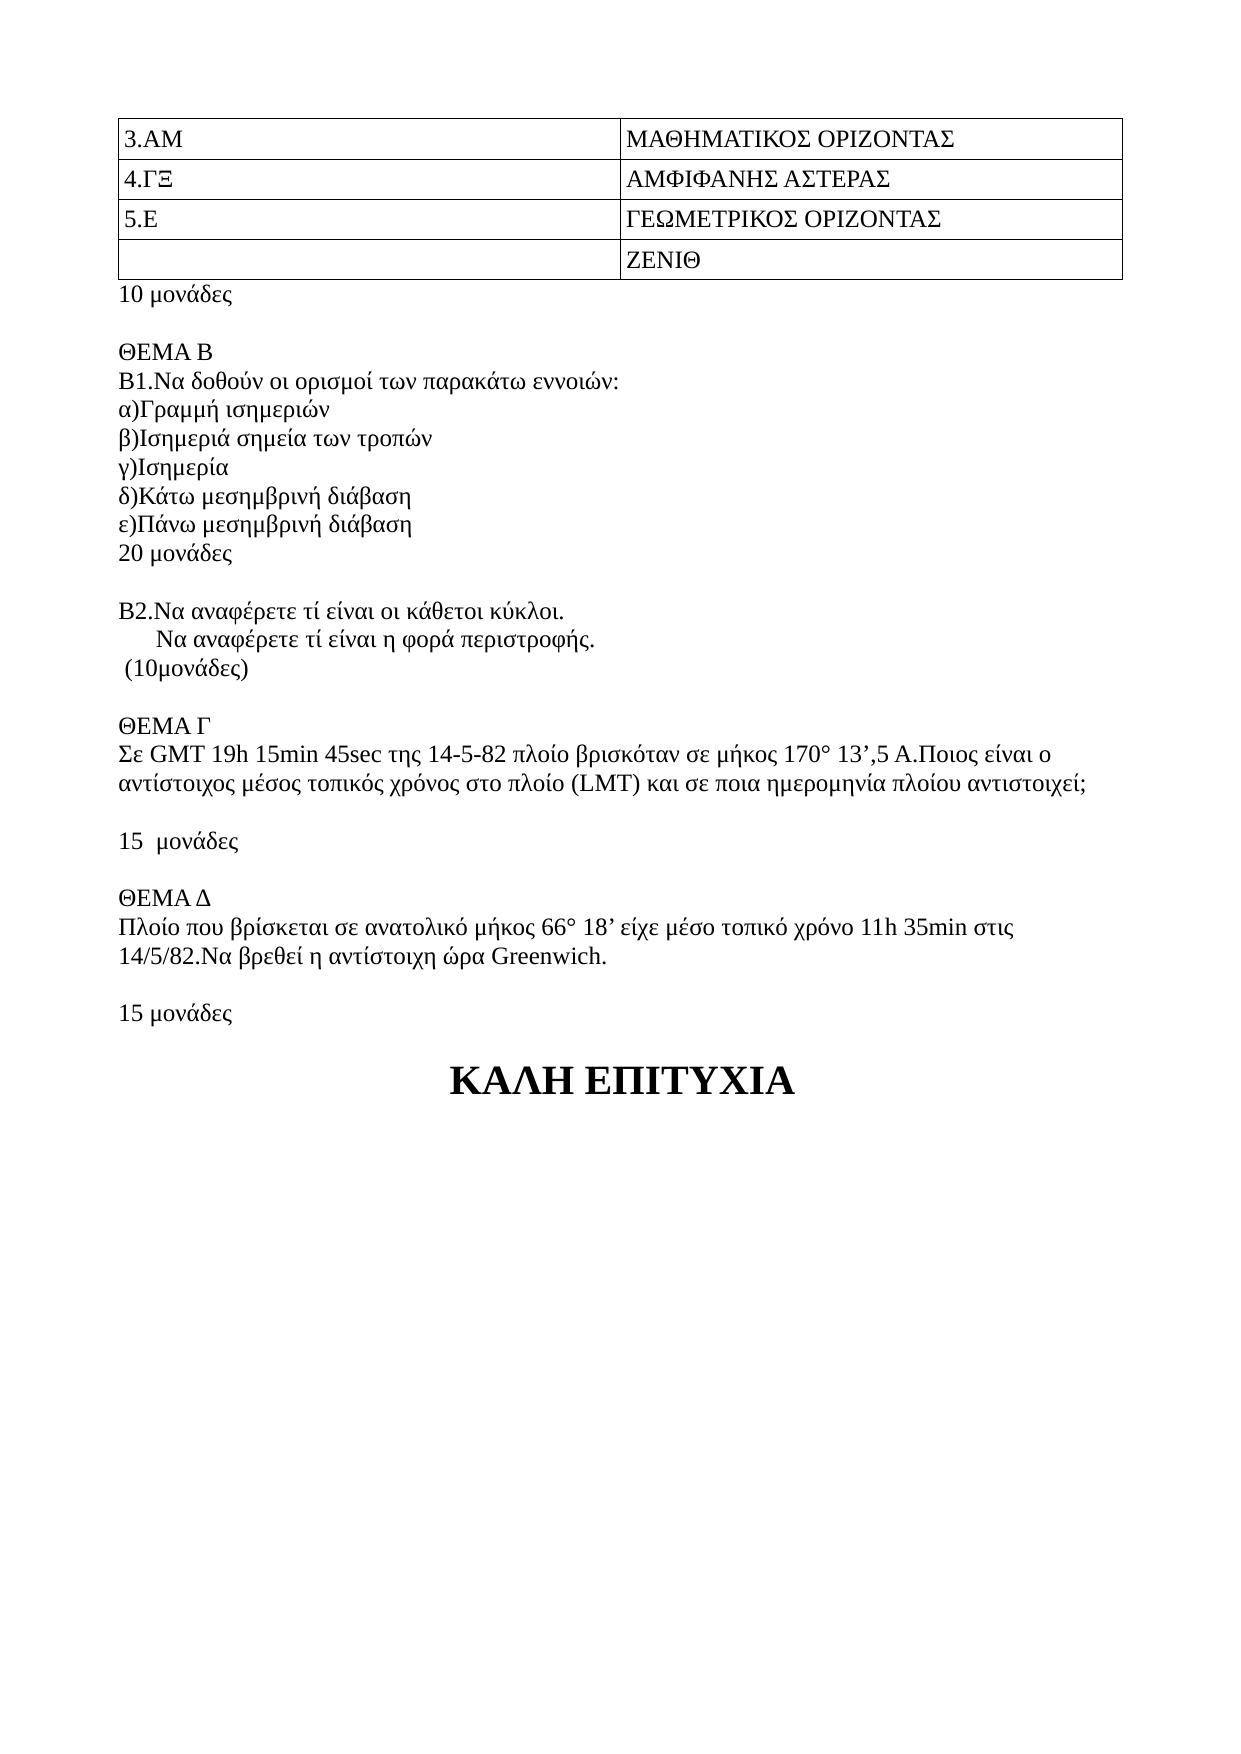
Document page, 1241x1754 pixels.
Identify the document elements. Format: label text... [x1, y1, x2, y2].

table_cell ΜΑΘΗΜΑΤΙΚΟΣ ΟΡΙΖΟΝΤΑΣ [621, 119, 1122, 158]
text ΘΕΜΑ Δ [118, 883, 1122, 912]
text Σε GMT 19h 15min 45sec της 14-5-82 πλοίο βρισκόταν σε μήκος 170° 13’,5 Α.Ποιος είναι ο αντίστοιχος μέσος τοπικός χρόνος στο πλοίο (LMT) και σε ποια ημερομηνία πλοίου αντιστοιχεί; [118, 739, 1122, 797]
text Β2.Να αναφέρετε τί είναι οι κάθετοι κύκλοι. [118, 596, 1122, 624]
table_cell 5.Ε [119, 200, 620, 239]
text Πλοίο που βρίσκεται σε ανατολικό μήκος 66° 18’ είχε μέσο τοπικό χρόνο 11h 35min στις 14/5/82.Να βρεθεί η αντίστοιχη ώρα Greenwich. [118, 912, 1122, 969]
text ε)Πάνω μεσημβρινή διάβαση [118, 509, 1122, 538]
text γ)Ισημερία [118, 452, 1122, 481]
table_cell 4.ΓΞ [119, 160, 620, 199]
text (10μονάδες) [118, 653, 1122, 682]
table_cell 3.ΑΜ [119, 119, 620, 158]
table_cell ΓΕΩΜΕΤΡΙΚΟΣ ΟΡΙΖΟΝΤΑΣ [621, 200, 1122, 239]
text 10 μονάδες [118, 280, 1122, 308]
text Β1.Να δοθούν οι ορισμοί των παρακάτω εννοιών: [118, 366, 1122, 394]
table_cell ΑΜΦΙΦΑΝΗΣ ΑΣΤΕΡΑΣ [621, 160, 1122, 199]
text ΘΕΜΑ Γ [118, 711, 1122, 739]
text α)Γραμμή ισημεριών [118, 394, 1122, 423]
text 20 μονάδες [118, 538, 1122, 567]
text Να αναφέρετε τί είναι η φορά περιστροφής. [118, 624, 1122, 653]
table_cell ΖΕΝΙΘ [621, 240, 1122, 279]
text β)Ισημεριά σημεία των τροπών [118, 423, 1122, 452]
text ΘΕΜΑ Β [118, 337, 1122, 366]
text 15 μονάδες [118, 998, 1122, 1027]
text δ)Κάτω μεσημβρινή διάβαση [118, 481, 1122, 509]
text 15 μονάδες [118, 826, 1122, 854]
table_cell [119, 240, 620, 279]
text ΚΑΛΗ ΕΠΙΤΥΧΙΑ [118, 1056, 1122, 1104]
